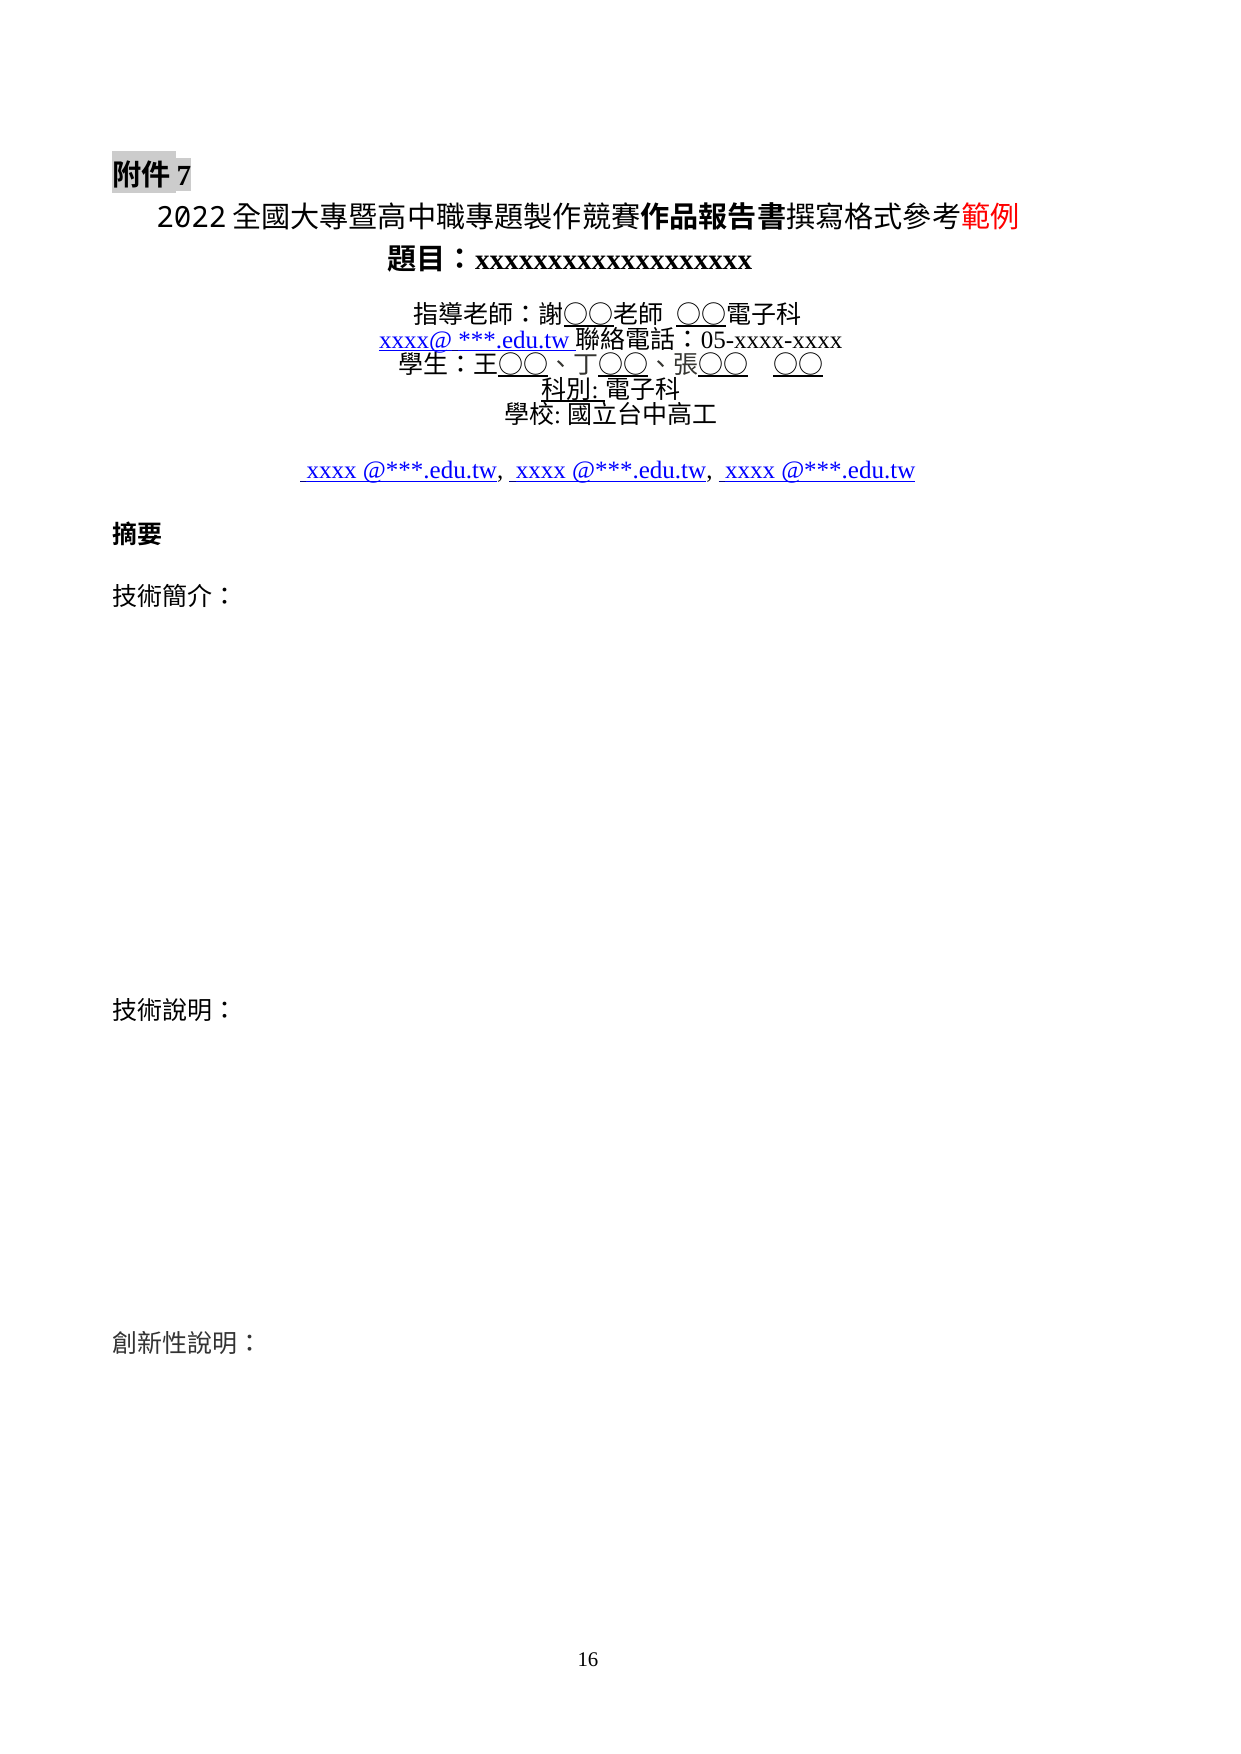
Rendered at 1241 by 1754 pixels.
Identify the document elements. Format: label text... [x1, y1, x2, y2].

text 摘要 [112, 491, 1063, 553]
text 學生：王○○、丁○○、張○○ ○○ [149, 353, 1072, 378]
text 指導老師：謝○○老師 ○○電子科 [149, 303, 1072, 328]
text 創新性說明： [112, 1319, 1063, 1360]
text 科別: 電子科 [588, 378, 1072, 403]
text 附件7 [112, 151, 1063, 193]
text 題目：xxxxxxxxxxxxxxxxxxx [112, 236, 1034, 278]
text 科別: 電子科 [573, 378, 587, 400]
text xxxx @***.edu.tw, xxxx @***.edu.tw, xxxx @***.edu.tw [150, 428, 1072, 491]
text 科別: 電子科 [562, 378, 571, 400]
text xxxx@ ***.edu.tw 聯絡電話：05-xxxx-xxxx [149, 328, 1072, 353]
text 科別: 電子科 [548, 378, 560, 400]
text 學校: 國立台中高工 [149, 403, 1072, 428]
text 科別: 電子科 [149, 378, 547, 403]
text 2022全國大專暨高中職專題製作競賽作品報告書撰寫格式參考範例 [112, 193, 1063, 236]
text 技術說明： [112, 991, 1063, 1027]
text 技術簡介： [112, 553, 1063, 616]
